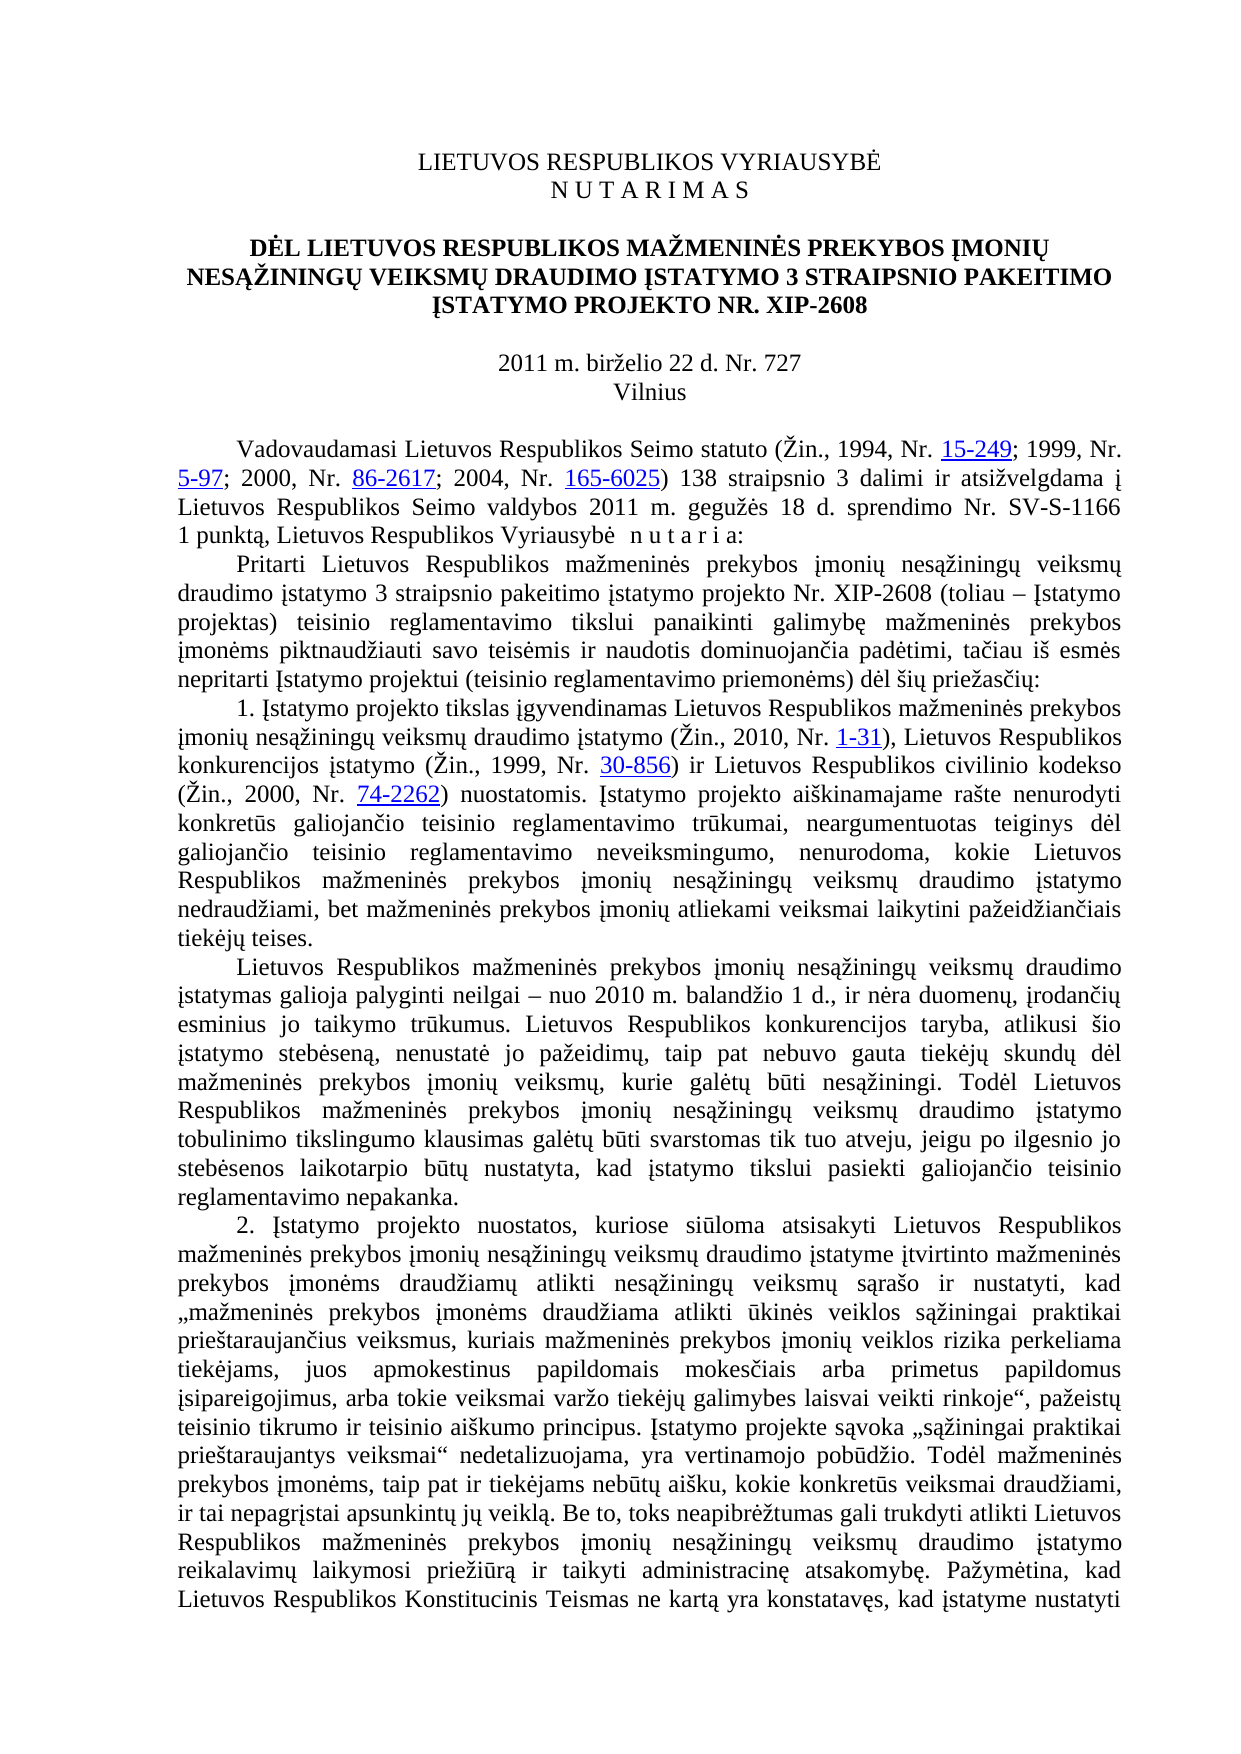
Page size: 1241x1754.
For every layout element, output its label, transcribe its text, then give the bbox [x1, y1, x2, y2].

text 2011 m. birželio 22 d. Nr. 727 [177, 348, 1122, 377]
text 2. Įstatymo projekto nuostatos, kuriose siūloma atsisakyti Lietuvos Respublikos mažmeninės prekybos įmonių nesąžiningų veiksmų draudimo įstatyme įtvirtinto mažmeninės prekybos įmonėms draudžiamų atlikti nesąžiningų veiksmų sąrašo ir nustatyti, kad „mažmeninės prekybos įmonėms draudžiama atlikti ūkinės veiklos sąžiningai praktikai prieštaraujančius veiksmus, kuriais mažmeninės prekybos įmonių veiklos rizika perkeliama tiekėjams, juos apmokestinus papildomais mokesčiais arba primetus papildomus įsipareigojimus, arba tokie veiksmai varžo tiekėjų galimybes laisvai veikti rinkoje“, pažeistų teisinio tikrumo ir teisinio aiškumo principus. Įstatymo projekte sąvoka „sąžiningai praktikai prieštaraujantys veiksmai“ nedetalizuojama, yra vertinamojo pobūdžio. Todėl mažmeninės prekybos įmonėms, taip pat ir tiekėjams nebūtų aišku, kokie konkretūs veiksmai draudžiami, ir tai nepagrįstai apsunkintų jų veiklą. Be to, toks neapibrėžtumas gali trukdyti atlikti Lietuvos Respublikos mažmeninės prekybos įmonių nesąžiningų veiksmų draudimo įstatymo reikalavimų laikymosi priežiūrą ir taikyti administracinę atsakomybę. Pažymėtina, kad Lietuvos Respublikos Konstitucinis Teismas ne kartą yra konstatavęs, kad įstatyme nustatyti [177, 1211, 1122, 1613]
text Vadovaudamasi Lietuvos Respublikos Seimo statuto (Žin., 1994, Nr. 15-249; 1999, Nr. 5-97; 2000, Nr. 86-2617; 2004, Nr. 165-6025) 138 straipsnio 3 dalimi ir atsižvelgdama į Lietuvos Respublikos Seimo valdybos 2011 m. gegužės 18 d. sprendimo Nr. SV-S-1166 1 punktą, Lietuvos Respublikos Vyriausybė nutaria: [177, 434, 1122, 549]
text Vilnius [177, 377, 1122, 406]
text Lietuvos Respublikos mažmeninės prekybos įmonių nesąžiningų veiksmų draudimo įstatymas galioja palyginti neilgai – nuo 2010 m. balandžio 1 d., ir nėra duomenų, įrodančių esminius jo taikymo trūkumus. Lietuvos Respublikos konkurencijos taryba, atlikusi šio įstatymo stebėseną, nenustatė jo pažeidimų, taip pat nebuvo gauta tiekėjų skundų dėl mažmeninės prekybos įmonių veiksmų, kurie galėtų būti nesąžiningi. Todėl Lietuvos Respublikos mažmeninės prekybos įmonių nesąžiningų veiksmų draudimo įstatymo tobulinimo tikslingumo klausimas galėtų būti svarstomas tik tuo atveju, jeigu po ilgesnio jo stebėsenos laikotarpio būtų nustatyta, kad įstatymo tikslui pasiekti galiojančio teisinio reglamentavimo nepakanka. [177, 952, 1122, 1211]
text DĖL LIETUVOS RESPUBLIKOS MAŽMENINĖS PREKYBOS ĮMONIŲ NESĄŽININGŲ VEIKSMŲ DRAUDIMO ĮSTATYMO 3 STRAIPSNIO PAKEITIMO ĮSTATYMO PROJEKTO NR. XIP-2608 [177, 233, 1122, 319]
text 1. Įstatymo projekto tikslas įgyvendinamas Lietuvos Respublikos mažmeninės prekybos įmonių nesąžiningų veiksmų draudimo įstatymo (Žin., 2010, Nr. 1-31), Lietuvos Respublikos konkurencijos įstatymo (Žin., 1999, Nr. 30-856) ir Lietuvos Respublikos civilinio kodekso (Žin., 2000, Nr. 74-2262) nuostatomis. Įstatymo projekto aiškinamajame rašte nenurodyti konkretūs galiojančio teisinio reglamentavimo trūkumai, neargumentuotas teiginys dėl galiojančio teisinio reglamentavimo neveiksmingumo, nenurodoma, kokie Lietuvos Respublikos mažmeninės prekybos įmonių nesąžiningų veiksmų draudimo įstatymo nedraudžiami, bet mažmeninės prekybos įmonių atliekami veiksmai laikytini pažeidžiančiais tiekėjų teises. [177, 693, 1122, 952]
text Pritarti Lietuvos Respublikos mažmeninės prekybos įmonių nesąžiningų veiksmų draudimo įstatymo 3 straipsnio pakeitimo įstatymo projekto Nr. XIP-2608 (toliau – Įstatymo projektas) teisinio reglamentavimo tikslui panaikinti galimybę mažmeninės prekybos įmonėms piktnaudžiauti savo teisėmis ir naudotis dominuojančia padėtimi, tačiau iš esmės nepritarti Įstatymo projektui (teisinio reglamentavimo priemonėms) dėl šių priežasčių: [177, 549, 1122, 693]
text Lietuvos Respublikos Vyriausybė [177, 147, 1122, 176]
text NUTARIMAS [177, 176, 1122, 204]
